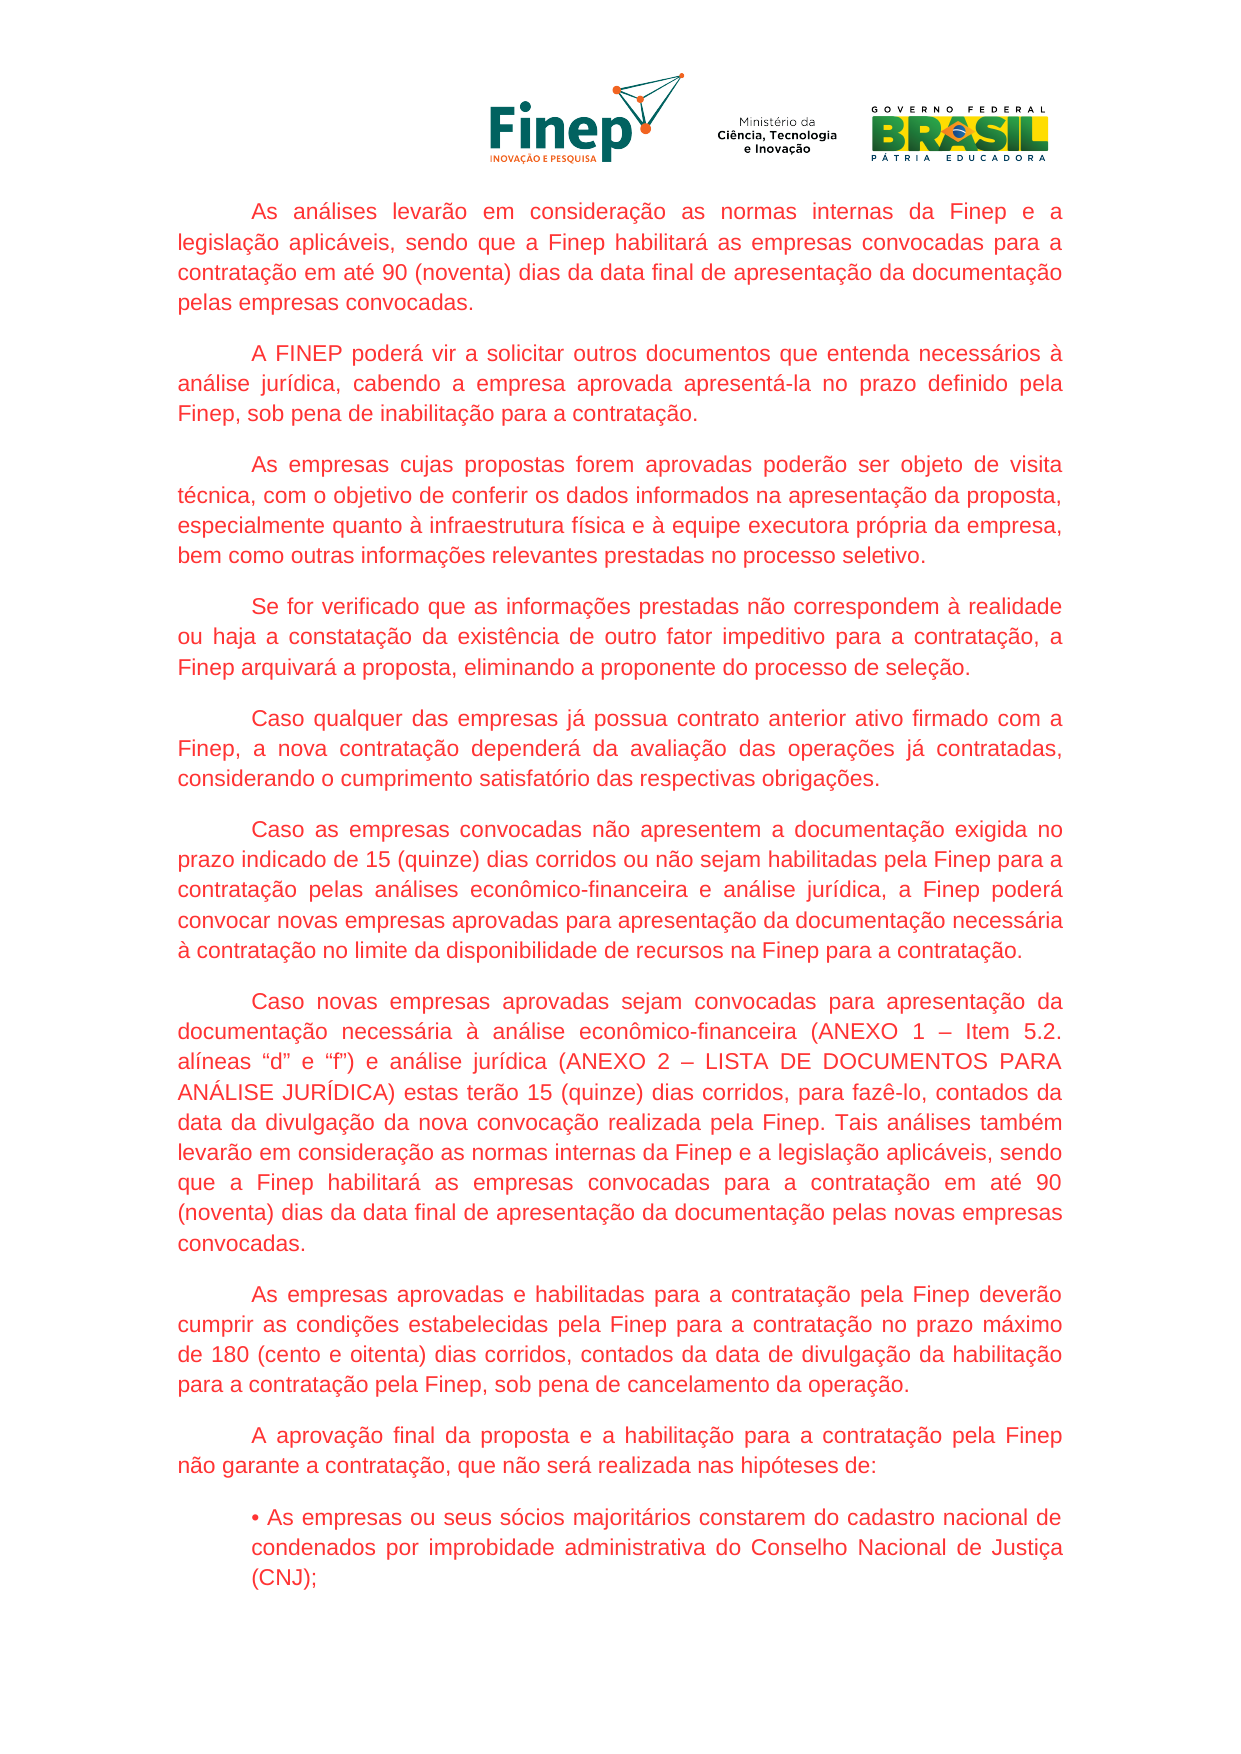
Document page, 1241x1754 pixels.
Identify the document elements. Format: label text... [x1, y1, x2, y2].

text A aprovação final da proposta e a habilitação para a contratação pela Finep não garante a contratação, que não será realizada nas hipóteses de: [177, 1422, 1063, 1479]
text Caso as empresas convocadas não apresentem a documentação exigida no prazo indicado de 15 (quinze) dias corridos ou não sejam habilitadas pela Finep para a contratação pelas análises econômico-financeira e análise jurídica, a Finep poderá convocar novas empresas aprovadas para apresentação da documentação necessária à contratação no limite da disponibilidade de recursos na Finep para a contratação. [177, 816, 1063, 963]
text A FINEP poderá vir a solicitar outros documentos que entenda necessários à análise jurídica, cabendo a empresa aprovada apresentá-la no prazo definido pela Finep, sob pena de inabilitação para a contratação. [177, 340, 1063, 427]
text Caso novas empresas aprovadas sejam convocadas para apresentação da documentação necessária à análise econômico-financeira (ANEXO 1 – Item 5.2. alíneas “d” e “f”) e análise jurídica (ANEXO 2 – LISTA DE DOCUMENTOS PARA ANÁLISE JURÍDICA) estas terão 15 (quinze) dias corridos, para fazê-lo, contados da data da divulgação da nova convocação realizada pela Finep. Tais análises também levarão em consideração as normas internas da Finep e a legislação aplicáveis, sendo que a Finep habilitará as empresas convocadas para a contratação em até 90 (noventa) dias da data final de apresentação da documentação pelas novas empresas convocadas. [177, 988, 1063, 1256]
text As análises levarão em consideração as normas internas da Finep e a legislação aplicáveis, sendo que a Finep habilitará as empresas convocadas para a contratação em até 90 (noventa) dias da data final de apresentação da documentação pelas empresas convocadas. [177, 198, 1063, 315]
text As empresas aprovadas e habilitadas para a contratação pela Finep deverão cumprir as condições estabelecidas pela Finep para a contratação no prazo máximo de 180 (cento e oitenta) dias corridos, contados da data de divulgação da habilitação para a contratação pela Finep, sob pena de cancelamento da operação. [177, 1281, 1063, 1398]
text Caso qualquer das empresas já possua contrato anterior ativo firmado com a Finep, a nova contratação dependerá da avaliação das operações já contratadas, considerando o cumprimento satisfatório das respectivas obrigações. [177, 704, 1063, 791]
text As empresas cujas propostas forem aprovadas poderão ser objeto de visita técnica, com o objetivo de conferir os dados informados na apresentação da proposta, especialmente quanto à infraestrutura física e à equipe executora própria da empresa, bem como outras informações relevantes prestadas no processo seletivo. [177, 451, 1063, 568]
picture [490, 73, 1064, 171]
text • As empresas ou seus sócios majoritários constarem do cadastro nacional de condenados por improbidade administrativa do Conselho Nacional de Justiça (CNJ); [251, 1503, 1063, 1590]
text Se for verificado que as informações prestadas não correspondem à realidade ou haja a constatação da existência de outro fator impeditivo para a contratação, a Finep arquivará a proposta, eliminando a proponente do processo de seleção. [177, 593, 1063, 680]
